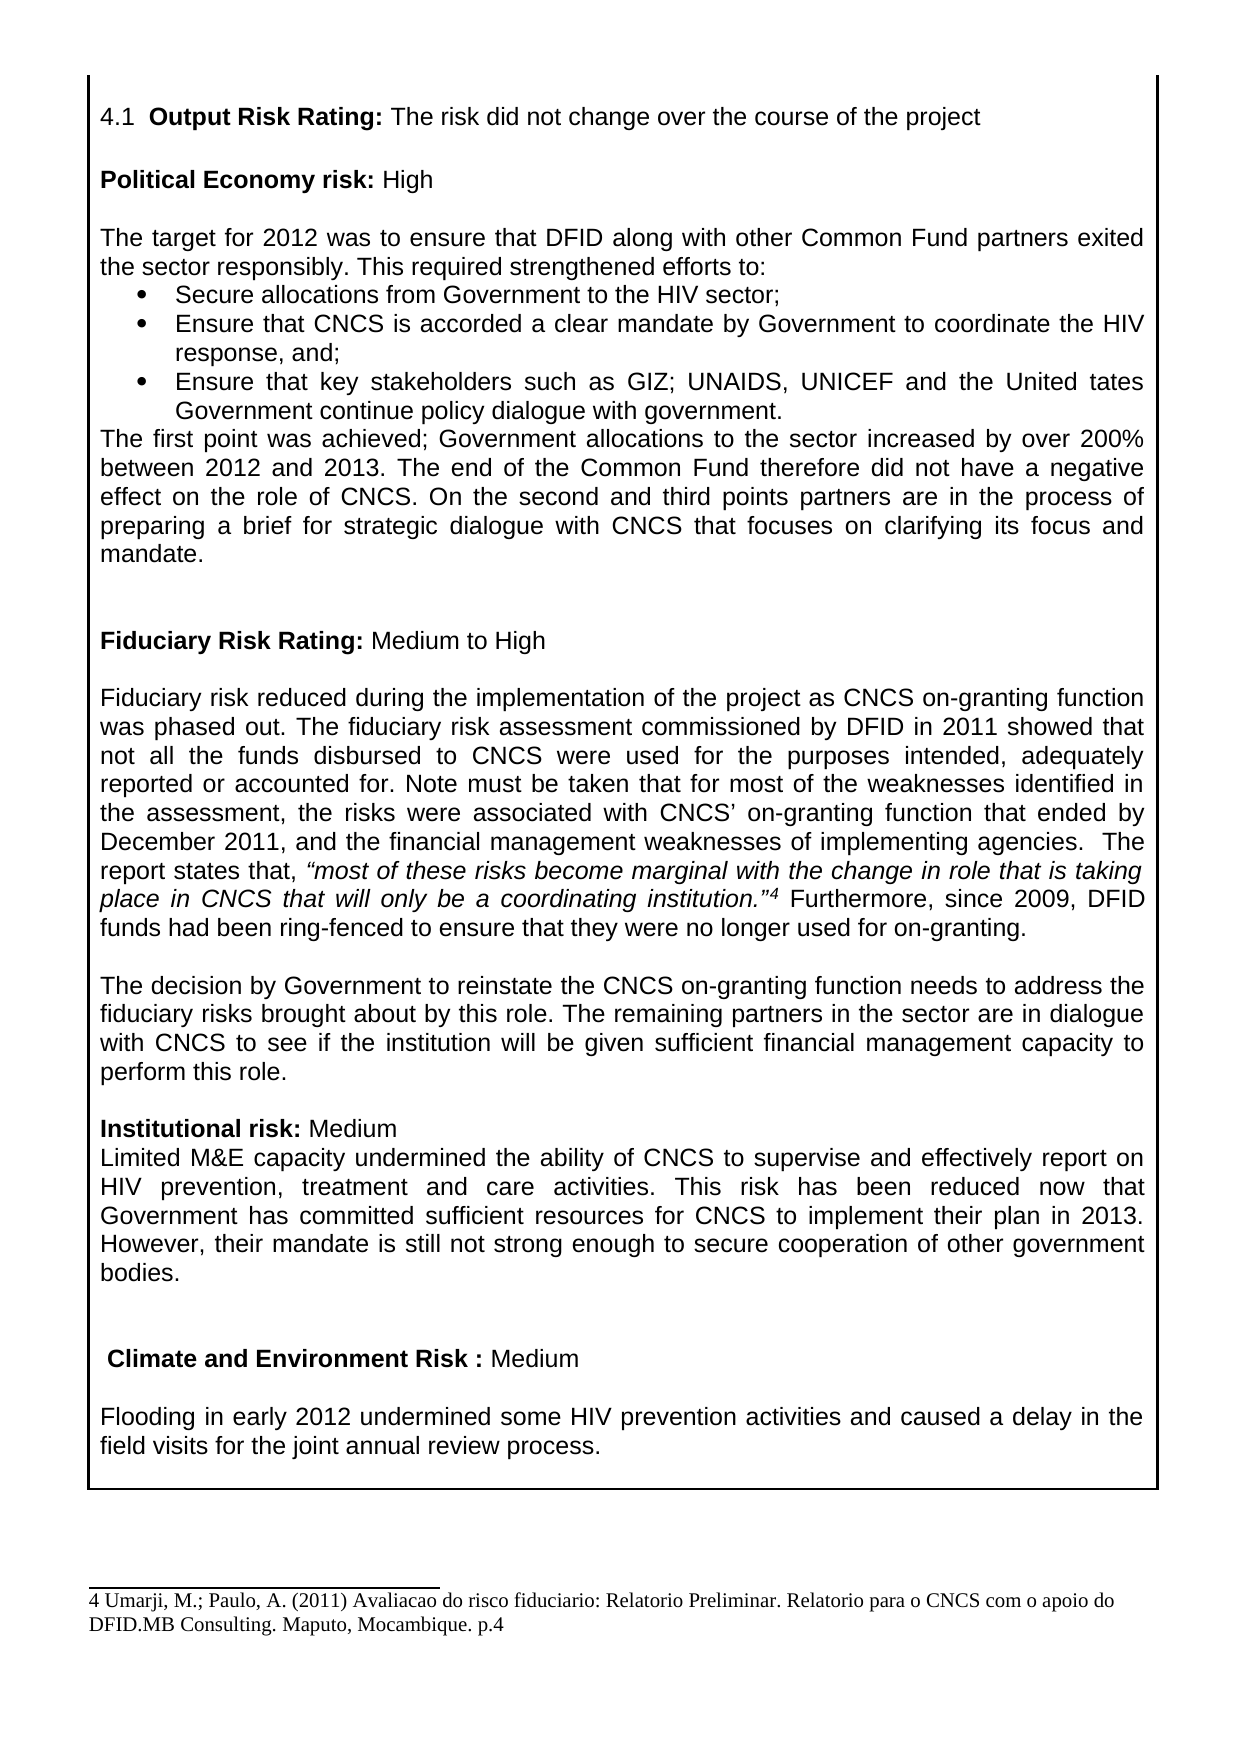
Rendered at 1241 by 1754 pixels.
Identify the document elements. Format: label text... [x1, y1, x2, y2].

table_cell 4.1 Output Risk Rating: The risk did not change over the course of the project Political Economy risk: High The target for 2012 was to ensure that DFID along with other Common Fund partners exited the sector responsibly. This required strengthened efforts to: Secure allocations from Government to the HIV sector; Ensure that CNCS is accorded a clear mandate by Government to coordinate the HIV response, and; Ensure that key stakeholders such as GIZ; UNAIDS, UNICEF and the United tates Government continue policy dialogue with government. The first point was achieved; Government allocations to the sector increased by over 200% between 2012 and 2013. The end of the Common Fund therefore did not have a negative effect on the role of CNCS. On the second and third points partners are in the process of preparing a brief for strategic dialogue with CNCS that focuses on clarifying its focus and mandate. Fiduciary Risk Rating: Medium to High Fiduciary risk reduced during the implementation of the project as CNCS on-granting function was phased out. The fiduciary risk assessment commissioned by DFID in 2011 showed that not all the funds disbursed to CNCS were used for the purposes intended, adequately reported or accounted for. Note must be taken that for most of the weaknesses identified in the assessment, the risks were associated with CNCS’ on-granting function that ended by December 2011, and the financial management weaknesses of implementing agencies. The report states that, “most of these risks become marginal with the change in role that is taking place in CNCS that will only be a coordinating institution.” Furthermore, since 2009, DFID funds had been ring-fenced to ensure that they were no longer used for on-granting. The decision by Government to reinstate the CNCS on-granting function needs to address the fiduciary risks brought about by this role. The remaining partners in the sector are in dialogue with CNCS to see if the institution will be given sufficient financial management capacity to perform this role. Institutional risk: Medium Limited M&E capacity undermined the ability of CNCS to supervise and effectively report on HIV prevention, treatment and care activities. This risk has been reduced now that Government has committed sufficient resources for CNCS to implement their plan in 2013. However, their mandate is still not strong enough to secure cooperation of other government bodies. [90, 75, 1156, 1316]
table_cell Climate and Environment Risk : Medium Flooding in early 2012 undermined some HIV prevention activities and caused a delay in the field visits for the joint annual review process. [90, 1316, 1156, 1488]
